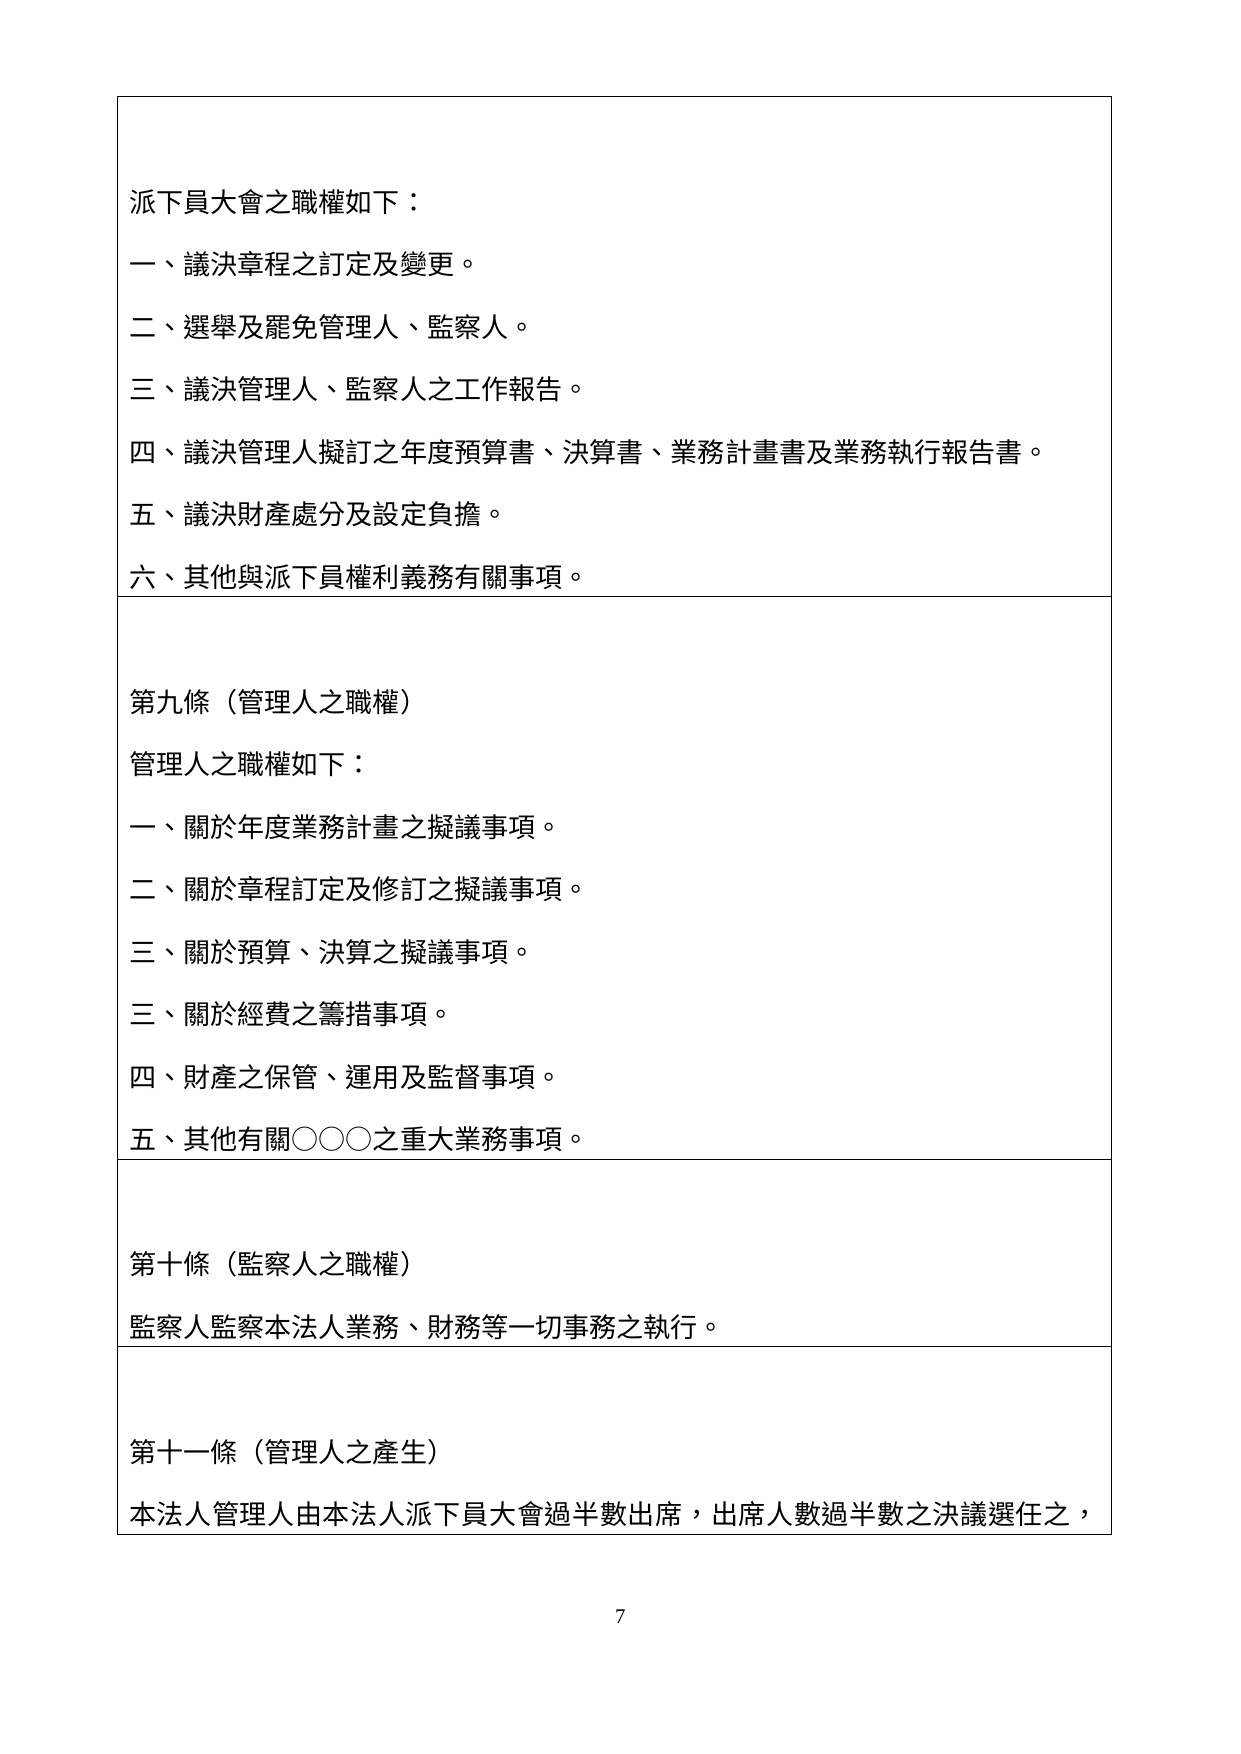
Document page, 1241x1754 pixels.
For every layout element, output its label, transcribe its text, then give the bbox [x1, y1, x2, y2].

table_cell 第九條（管理人之職權） 管理人之職權如下： 一、關於年度業務計畫之擬議事項。 二、關於章程訂定及修訂之擬議事項。 三、關於預算、決算之擬議事項。 三、關於經費之籌措事項。 四、財產之保管、運用及監督事項。 五、其他有關○○○之重大業務事項。 [118, 597, 1111, 1159]
table_cell 派下員大會之職權如下： 一、議決章程之訂定及變更。 二、選舉及罷免管理人、監察人。 三、議決管理人、監察人之工作報告。 四、議決管理人擬訂之年度預算書、決算書、業務計畫書及業務執行報告書。 五、議決財產處分及設定負擔。 六、其他與派下員權利義務有關事項。 [118, 97, 1111, 596]
table_cell 第十一條（管理人之產生） 本法人管理人由本法人派下員大會過半數出席，出席人數過半數之決議選任之， [118, 1347, 1111, 1534]
table_cell 第十條（監察人之職權） 監察人監察本法人業務、財務等一切事務之執行。 [118, 1160, 1111, 1346]
